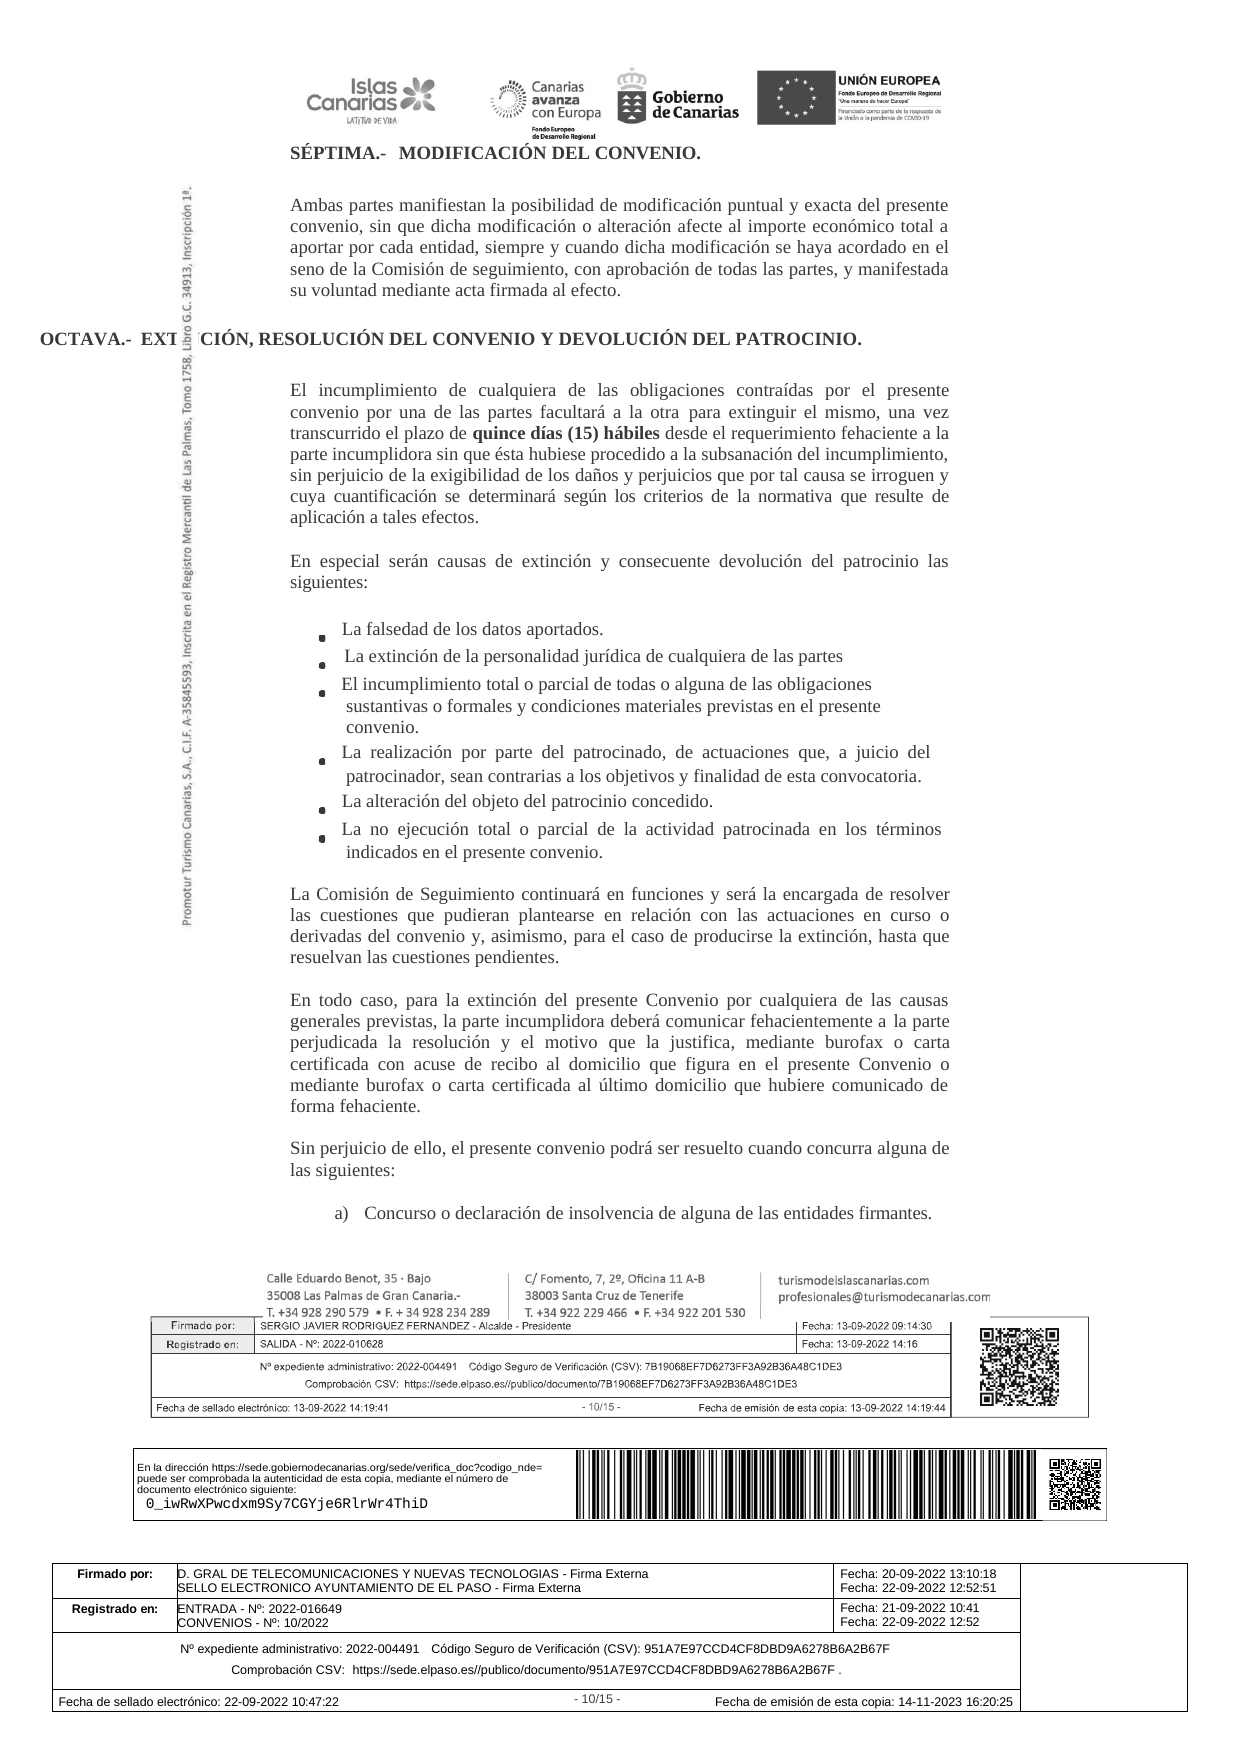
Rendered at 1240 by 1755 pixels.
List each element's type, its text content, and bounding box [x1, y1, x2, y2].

text El incumplimiento total o parcial de todas o alguna de las obligaciones sustantivas o formales y condiciones materiales previstas en el presente convenio. [319, 670, 952, 738]
text La no ejecución total o parcial de la actividad patrocinada en los términos indicados en el presente convenio. [319, 815, 952, 862]
text La Comisión de Seguimiento continuará en funciones y será la encargada de resolver las cuestiones que pudieran plantearse en relación con las actuaciones en curso o derivadas del convenio y, asimismo, para el caso de producirse la extinción, hasta que resuelvan las cuestiones pendientes. [290, 883, 950, 968]
text La falsedad de los datos aportados. [319, 615, 1200, 641]
text Ambas partes manifiestan la posibilidad de modificación puntual y exacta del presente convenio, sin que dicha modificación o alteración afecte al importe económico total a aportar por cada entidad, siempre y cuando dicha modificación se haya acordado en el seno de la Comisión de seguimiento, con aprobación de todas las partes, y manifestada su voluntad mediante acta firmada al efecto. [290, 194, 950, 300]
text En especial serán causas de extinción y consecuente devolución del patrocinio las siguientes: [290, 550, 949, 593]
text La realización por parte del patrocinado, de actuaciones que, a juicio del patrocinador, sean contrarias a los objetivos y finalidad de esta convocatoria. [319, 739, 952, 787]
text La alteración del objeto del patrocinio concedido. [319, 788, 1200, 814]
subtitle OCTAVA.- EXTINCIÓN, RESOLUCIÓN DEL CONVENIO Y DEVOLUCIÓN DEL PATROCINIO. [39, 328, 177, 350]
list Concurso o declaración de insolvencia de alguna de las entidades firmantes. [334, 1202, 1200, 1223]
text Sin perjuicio de ello, el presente convenio podrá ser resuelto cuando concurra alguna de las siguientes: [290, 1138, 950, 1180]
subtitle SÉPTIMA.- MODIFICACIÓN DEL CONVENIO. [290, 142, 1200, 164]
text La extinción de la personalidad jurídica de cualquiera de las partes [319, 643, 1200, 669]
subtitle OCTAVA.- EXTINCIÓN, RESOLUCIÓN DEL CONVENIO Y DEVOLUCIÓN DEL PATROCINIO. [199, 328, 950, 350]
text En todo caso, para la extinción del presente Convenio por cualquiera de las causas generales previstas, la parte incumplidora deberá comunicar fehacientemente a la parte perjudicada la resolución y el motivo que la justifica, mediante burofax o carta certificada con acuse de recibo al domicilio que figura en el presente Convenio o mediante burofax o carta certificada al último domicilio que hubiere comunicado de forma fehaciente. [290, 989, 950, 1116]
text El incumplimiento de cualquiera de las obligaciones contraídas por el presente convenio por una de las partes facultará a la otra para extinguir el mismo, una vez transcurrido el plazo de quince días (15) hábiles desde el requerimiento fehaciente a la parte incumplidora sin que ésta hubiese procedido a la subsanación del incumplimiento, sin perjuicio de la exigibilidad de los daños y perjuicios que por tal causa se irroguen y cuya cuantificación se determinará según los criterios de la normativa que resulte de aplicación a tales efectos. [290, 380, 950, 528]
